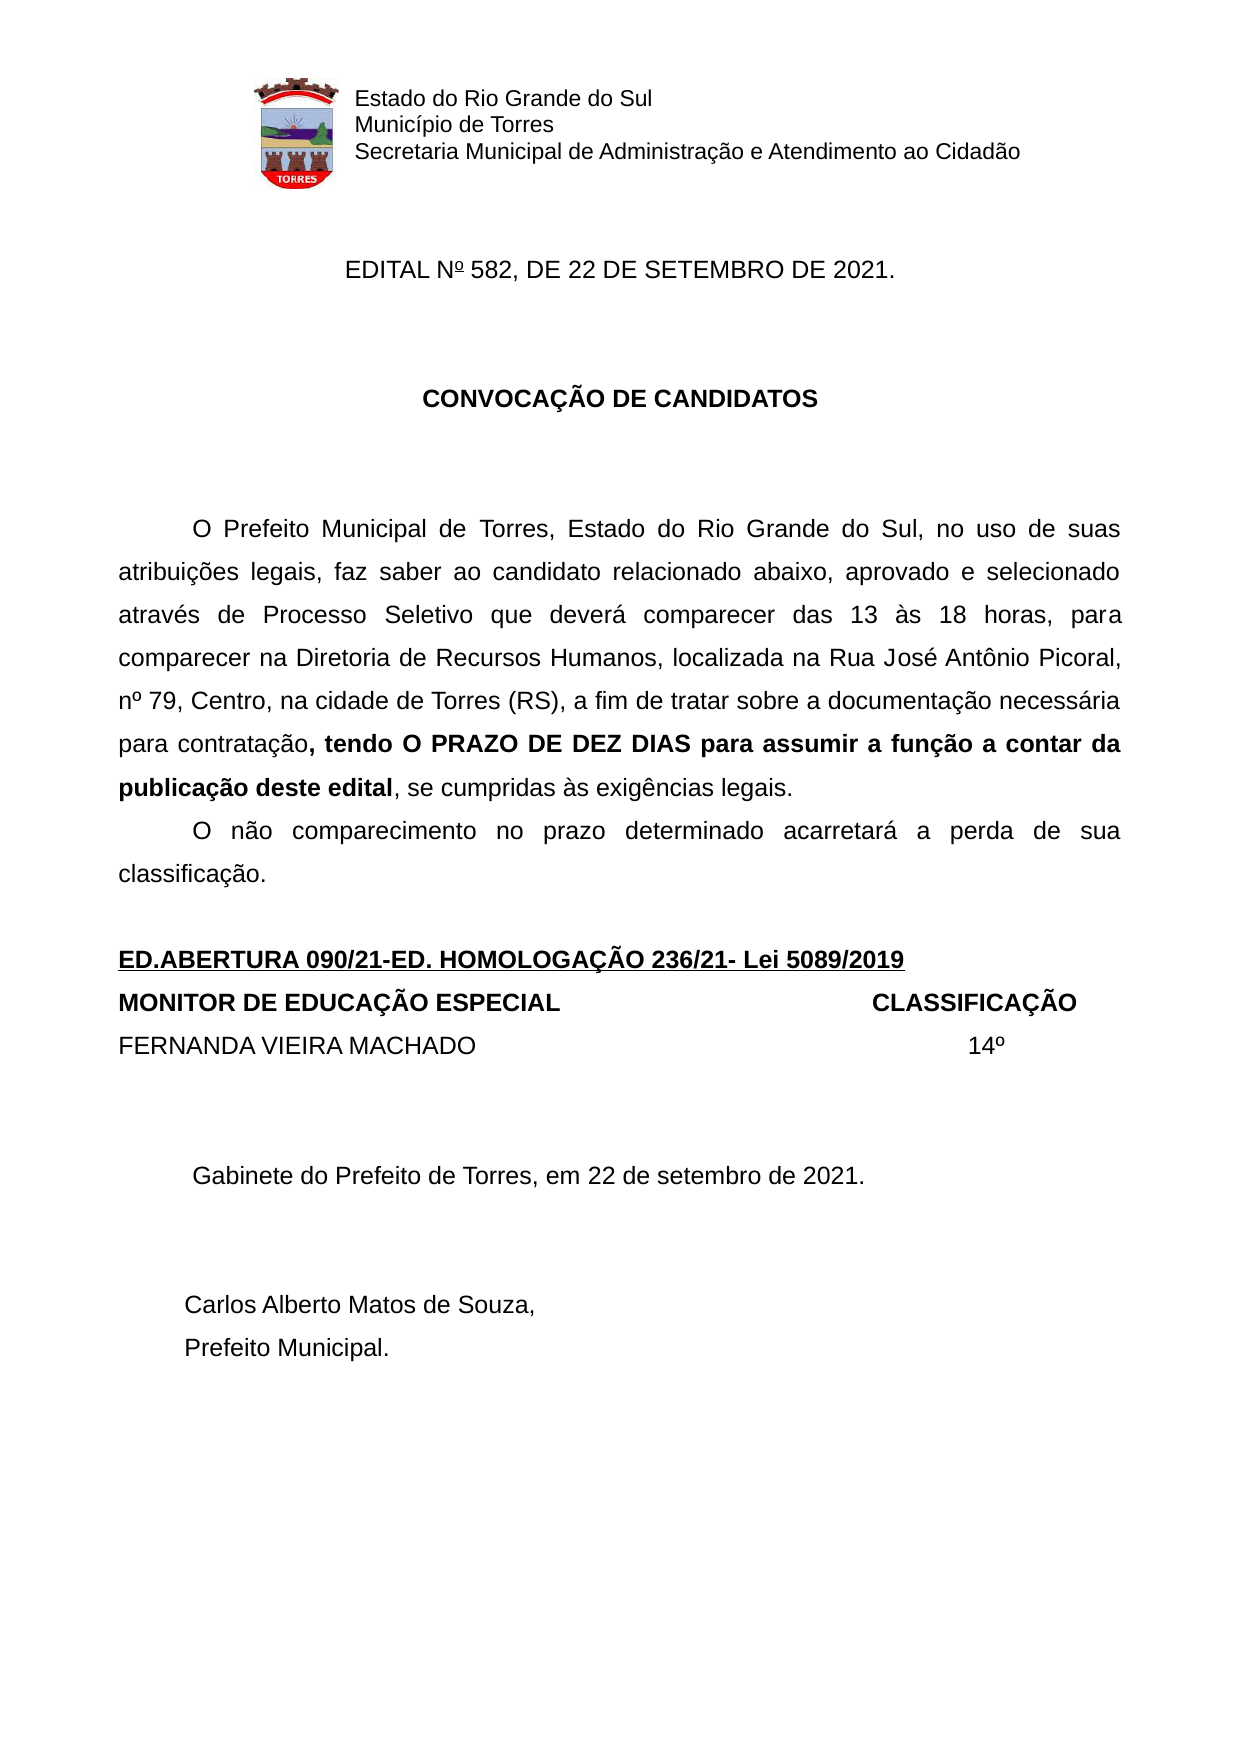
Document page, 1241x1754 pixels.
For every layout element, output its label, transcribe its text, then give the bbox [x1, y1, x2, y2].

text MONITOR DE EDUCAÇÃO ESPECIAL CLASSIFICAÇÃO [118, 988, 1122, 1017]
text Gabinete do Prefeito de Torres, em 22 de setembro de 2021. [118, 1161, 1122, 1189]
text O não comparecimento no prazo determinado acarretará a perda de sua classificação. [118, 816, 1122, 887]
text EDITAL No 582, DE 22 DE SETEMBRO DE 2021. [118, 255, 1122, 284]
text O Prefeito Municipal de Torres, Estado do Rio Grande do Sul, no uso de suas atribuições legais, faz saber ao candidato relacionado abaixo, aprovado e selecionado através de Processo Seletivo que deverá comparecer das 13 às 18 horas, para comparecer na Diretoria de Recursos Humanos, localizada na Rua José Antônio Picoral, nº 79, Centro, na cidade de Torres (RS), a fim de tratar sobre a documentação necessária para contratação, tendo O PRAZO DE DEZ DIAS para assumir a função a contar da publicação deste edital, se cumpridas às exigências legais. [118, 514, 1122, 801]
text ED.ABERTURA 090/21-ED. HOMOLOGAÇÃO 236/21- Lei 5089/2019 [118, 945, 1122, 974]
picture [253, 78, 339, 189]
text Prefeito Municipal. [177, 1333, 1122, 1362]
text Carlos Alberto Matos de Souza, [177, 1290, 1122, 1319]
text CONVOCAÇÃO DE CANDIDATOS [118, 384, 1122, 413]
text FERNANDA VIEIRA MACHADO 14º [118, 1031, 1122, 1060]
